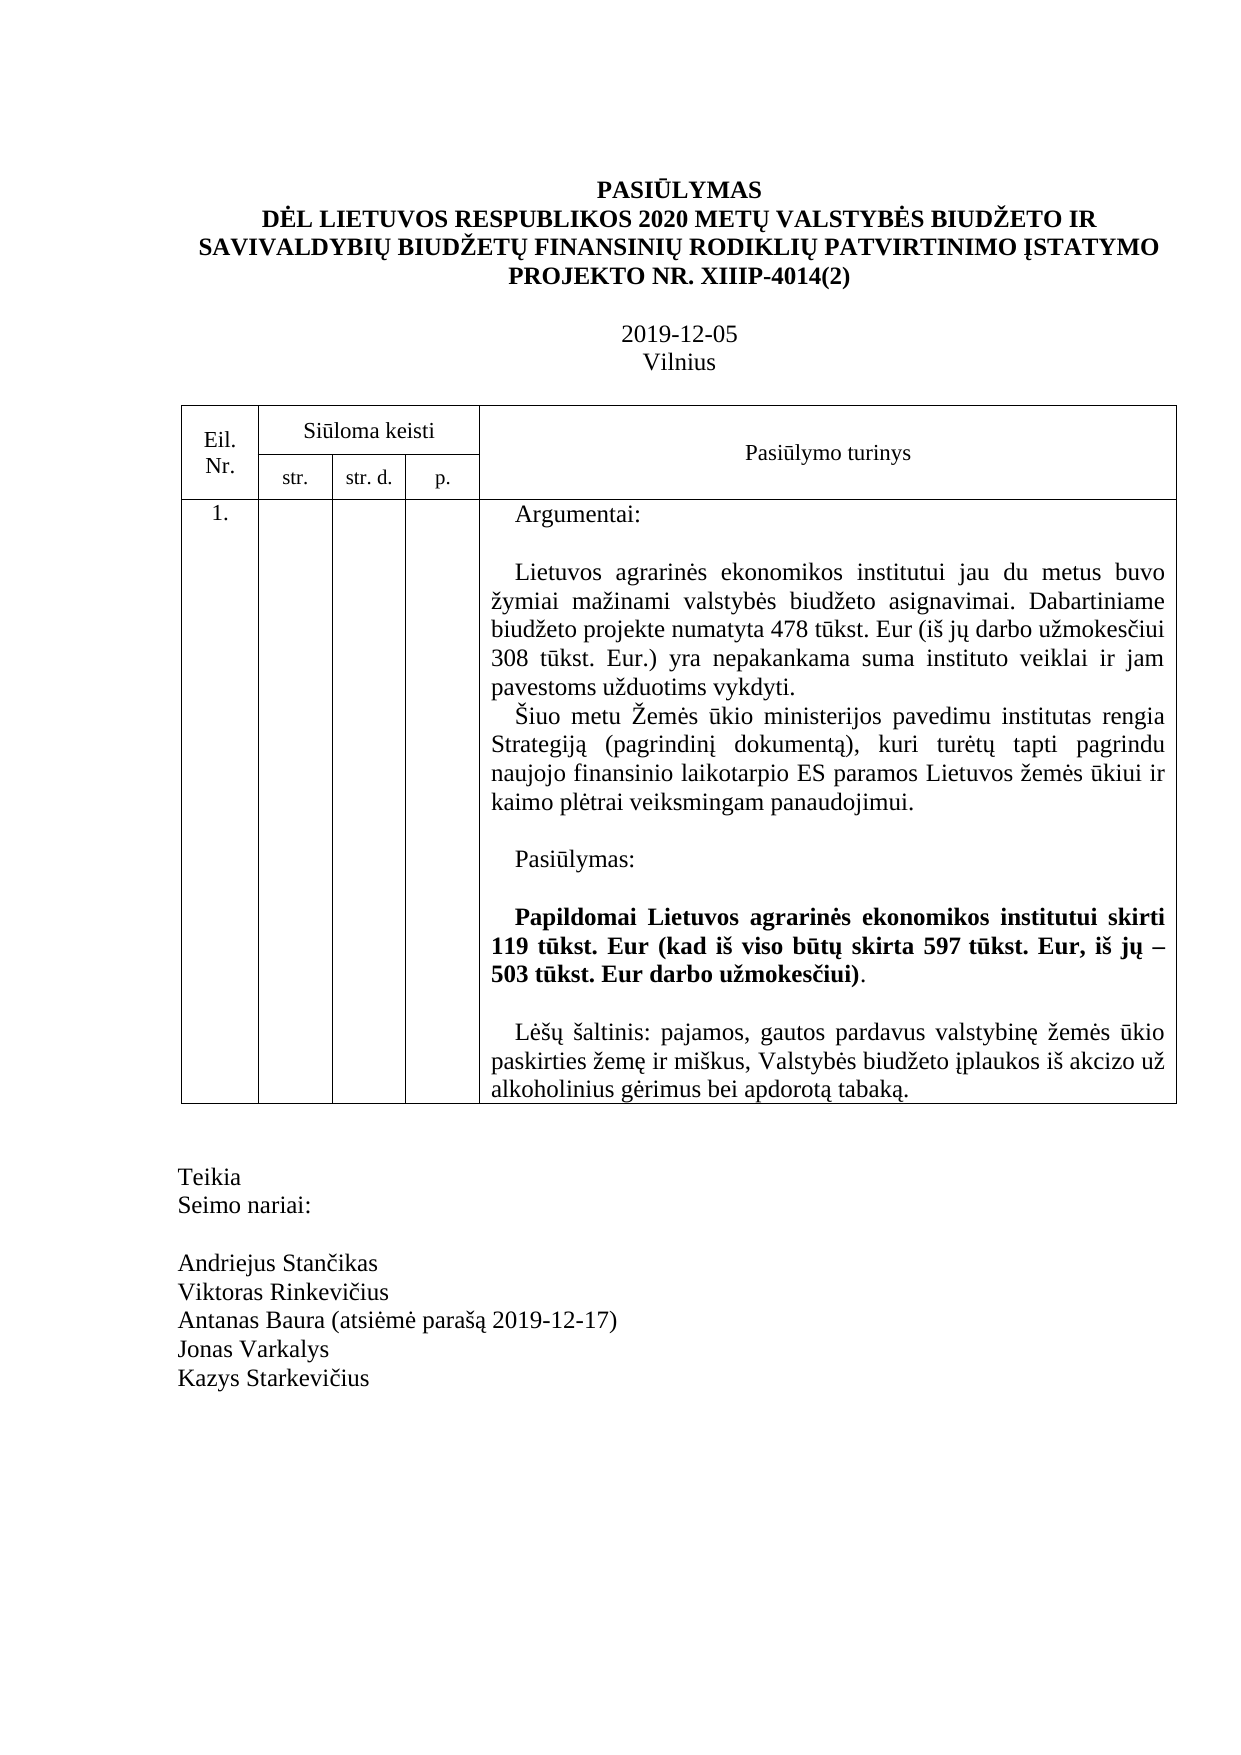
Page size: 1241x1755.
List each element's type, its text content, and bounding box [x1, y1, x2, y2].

table_header Pasiūlymo turinys [480, 406, 1176, 498]
table_header Siūloma keisti [259, 406, 479, 454]
table_cell [333, 500, 405, 1103]
table_cell p. [406, 455, 479, 498]
text Jonas Varkalys [177, 1334, 1181, 1363]
table_cell [259, 500, 332, 1103]
text Seimo nariai: [177, 1191, 1181, 1219]
table_cell [406, 500, 479, 1103]
table_header Eil. Nr. [182, 406, 258, 498]
text PASIŪLYMAS [177, 175, 1181, 204]
text Kazys Starkevičius [177, 1363, 1181, 1392]
text Vilnius [177, 347, 1181, 376]
text Antanas Baura (atsiėmė parašą 2019-12-17) [177, 1306, 1181, 1334]
table_cell str. d. [333, 455, 405, 498]
text Teikia [177, 1162, 1181, 1191]
text 2019-12-05 [177, 319, 1181, 347]
table_cell str. [259, 455, 332, 498]
table_cell Argumentai: Lietuvos agrarinės ekonomikos institutui jau du metus buvo žymiai mažinami valstybės biudžeto asignavimai. Dabartiniame biudžeto projekte numatyta 478 tūkst. Eur (iš jų darbo užmokesčiui 308 tūkst. Eur.) yra nepakankama suma instituto veiklai ir jam pavestoms užduotims vykdyti. Šiuo metu Žemės ūkio ministerijos pavedimu institutas rengia Strategiją (pagrindinį dokumentą), kuri turėtų tapti pagrindu naujojo finansinio laikotarpio ES paramos Lietuvos žemės ūkiui ir kaimo plėtrai veiksmingam panaudojimui. Pasiūlymas: Papildomai Lietuvos agrarinės ekonomikos institutui skirti 119 tūkst. Eur (kad iš viso būtų skirta 597 tūkst. Eur, iš jų – 503 tūkst. Eur darbo užmokesčiui). Lėšų šaltinis: pajamos, gautos pardavus valstybinę žemės ūkio paskirties žemę ir miškus, Valstybės biudžeto įplaukos iš akcizo už alkoholinius gėrimus bei apdorotą tabaką. [480, 500, 1176, 1103]
table_cell 1. [182, 500, 258, 1103]
text Viktoras Rinkevičius [177, 1277, 1181, 1306]
text Andriejus Stančikas [177, 1248, 1181, 1277]
text DĖL LIETUVOS RESPUBLIKOS 2020 METŲ VALSTYBĖS BIUDŽETO IR SAVIVALDYBIŲ BIUDŽETŲ FINANSINIŲ RODIKLIŲ PATVIRTINIMO ĮSTATYMO PROJEKTO NR. XIIIP-4014(2) [177, 204, 1181, 290]
